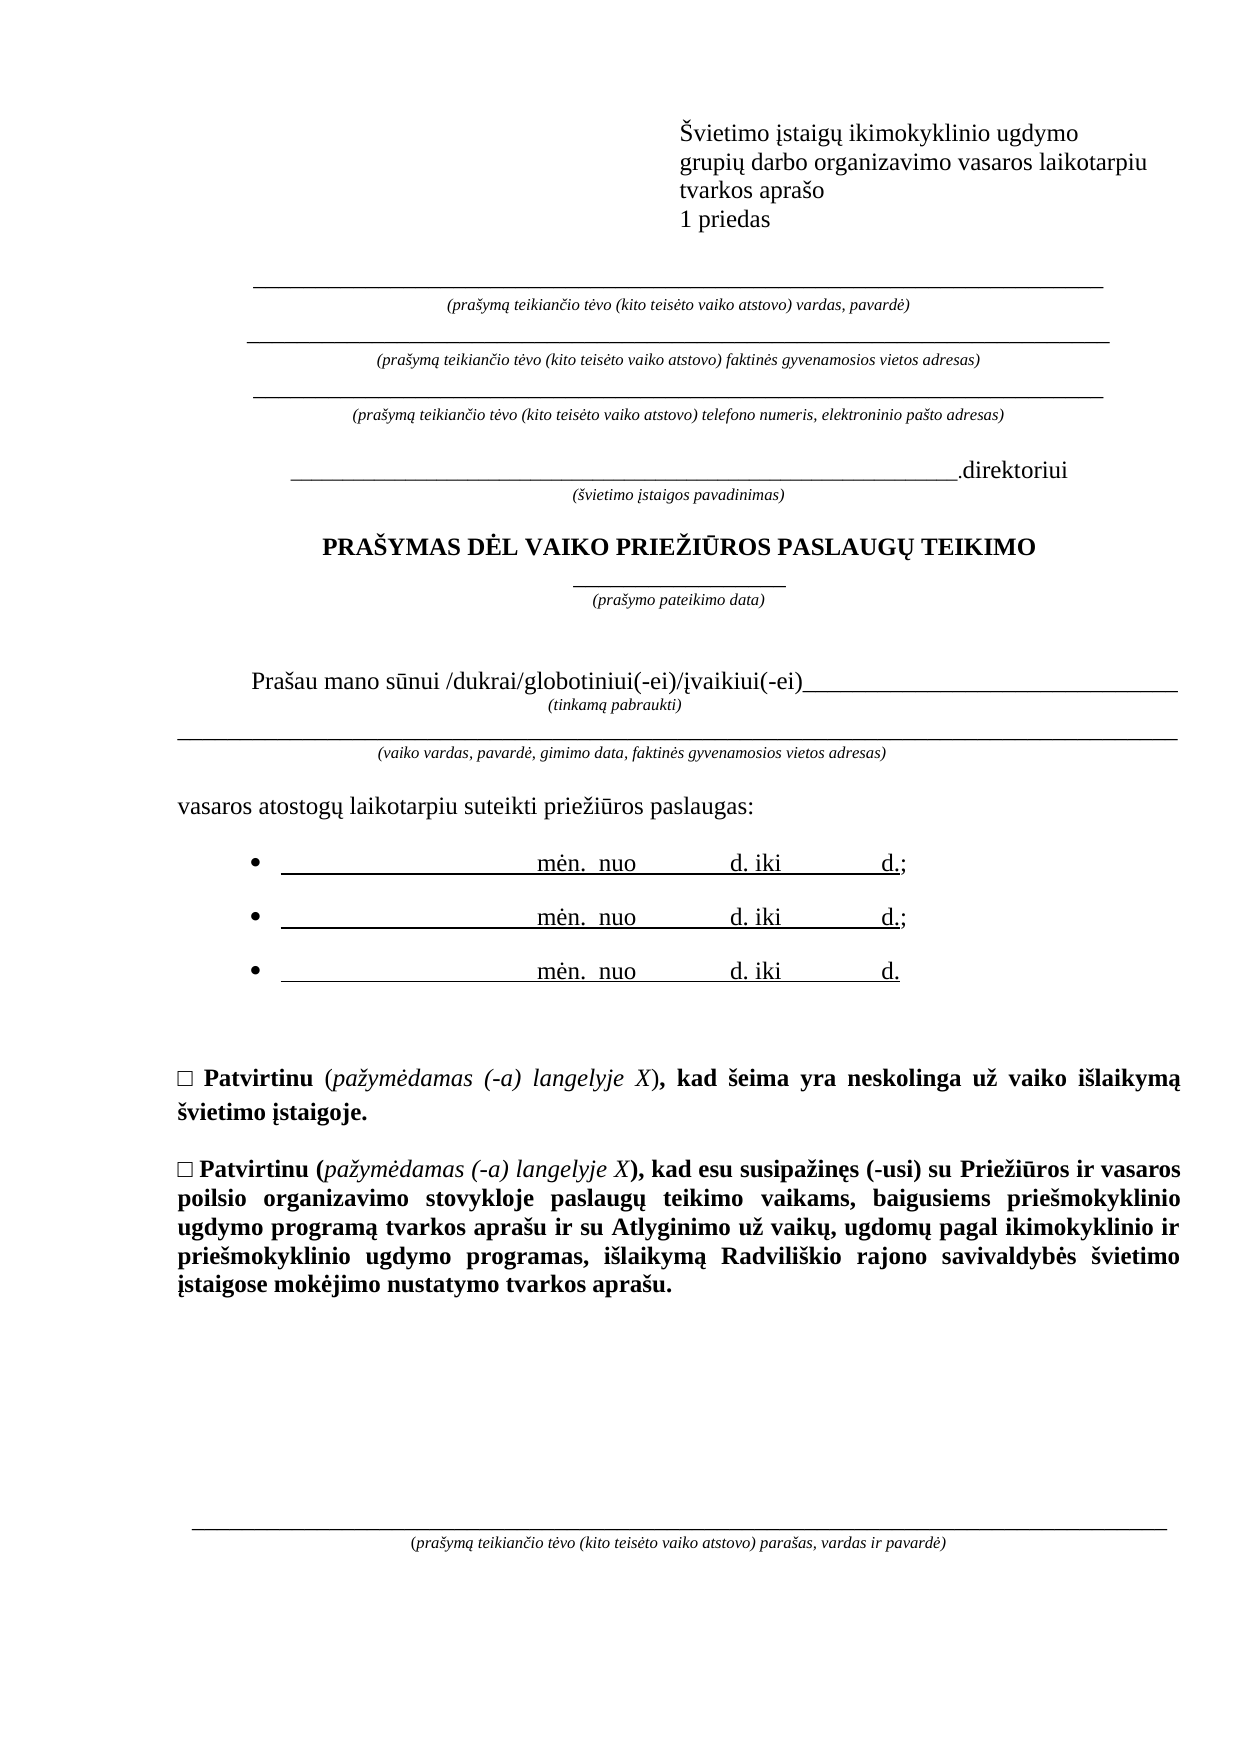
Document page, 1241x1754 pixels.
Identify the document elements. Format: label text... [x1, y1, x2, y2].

text ________________________________________________________________________________ [177, 714, 1181, 743]
text tvarkos aprašo [177, 176, 1181, 204]
text (prašymą teikiančio tėvo (kito teisėto vaiko atstovo) parašas, vardas ir pavardė) [177, 1533, 1181, 1552]
text ____________________________________________________________________ [177, 372, 1181, 401]
text (vaiko vardas, pavardė, gimimo data, faktinės gyvenamosios vietos adresas) [177, 743, 1181, 762]
text _________________ [177, 561, 1181, 590]
list mėn. nuo d. iki d. [177, 956, 1181, 985]
text Švietimo įstaigų ikimokyklinio ugdymo [177, 118, 1181, 147]
text grupių darbo organizavimo vasaros laikotarpiu [177, 147, 1181, 176]
text  mėn. nuo d. iki d.; [177, 902, 1181, 931]
text (prašymą teikiančio tėvo (kito teisėto vaiko atstovo) telefono numeris, elektroninio pašto adresas) [177, 405, 1181, 424]
text (prašymo pateikimo data) [177, 590, 1181, 609]
text PRAŠYMAS DĖL VAIKO PRIEŽIŪROS PASLAUGŲ TEIKIMO [177, 532, 1181, 561]
text (švietimo įstaigos pavadinimas) [177, 484, 1181, 503]
text vasaros atostogų laikotarpiu suteikti priežiūros paslaugas: [177, 791, 1181, 820]
text (tinkamą pabraukti) [177, 695, 1181, 714]
text □ Patvirtinu (pažymėdamas (-a) langelyje X), kad esu susipažinęs (-usi) su Priežiūros ir vasaros poilsio organizavimo stovykloje paslaugų teikimo vaikams, baigusiems priešmokyklinio ugdymo programą tvarkos aprašu ir su Atlyginimo už vaikų, ugdomų pagal ikimokyklinio ir priešmokyklinio ugdymo programas, išlaikymą Radviliškio rajono savivaldybės švietimo įstaigose mokėjimo nustatymo tvarkos aprašu. [177, 1154, 1181, 1298]
text (prašymą teikiančio tėvo (kito teisėto vaiko atstovo) faktinės gyvenamosios vietos adresas) [177, 350, 1181, 369]
text (prašymą teikiančio tėvo (kito teisėto vaiko atstovo) vardas, pavardė) [177, 295, 1181, 314]
text _____________________________________________________________________ [177, 317, 1181, 346]
text □ Patvirtinu (pažymėdamas (-a) langelyje X), kad šeima yra neskolinga už vaiko išlaikymą švietimo įstaigoje. [177, 1063, 1181, 1125]
text Prašau mano sūnui /dukrai/globotiniui(-ei)/įvaikiui(-ei)______________________________ [177, 666, 1181, 695]
text  mėn. nuo d. iki d.; [177, 848, 1181, 877]
text ______________________________________________________________________________ [177, 1504, 1181, 1533]
text ________________________________________________________________.direktoriui [177, 456, 1181, 484]
text ____________________________________________________________________ [177, 262, 1181, 291]
text 1 priedas [177, 204, 1181, 233]
